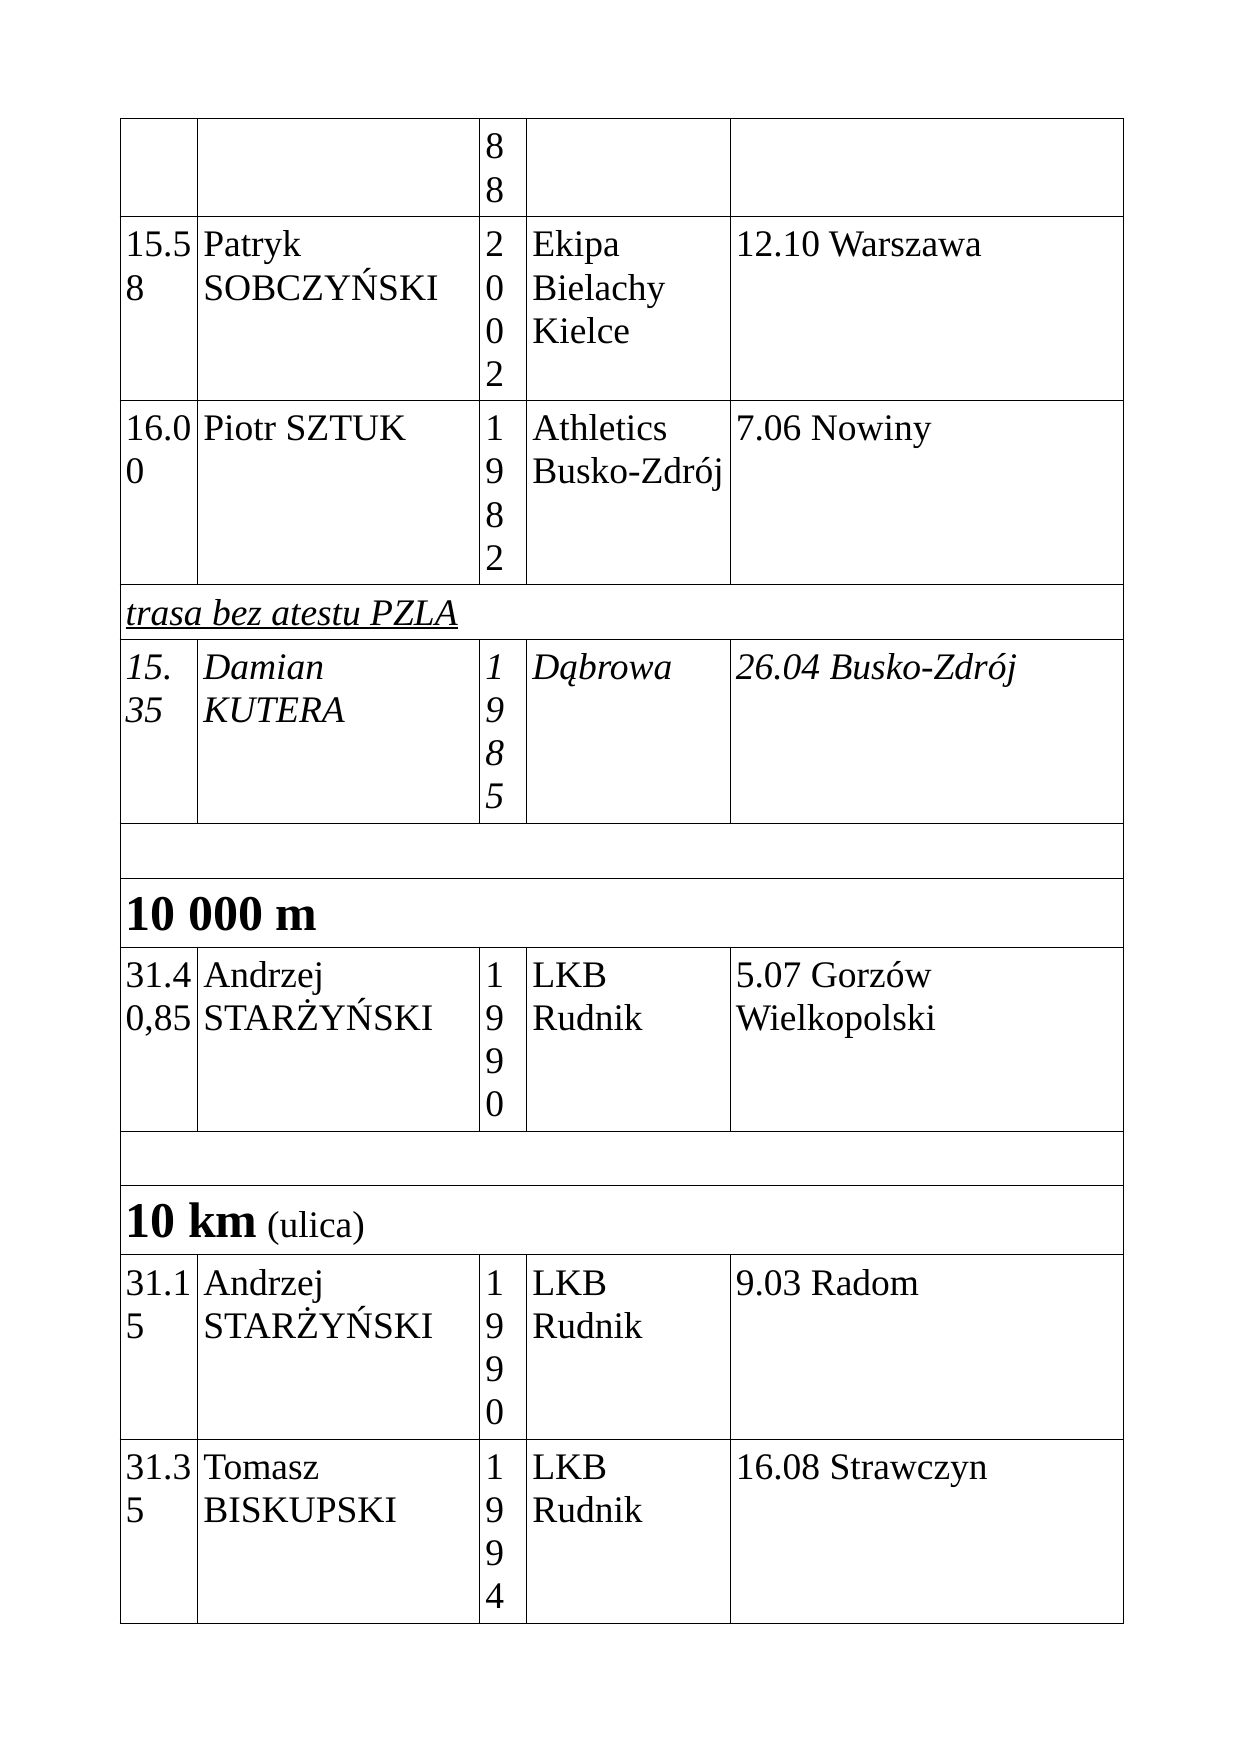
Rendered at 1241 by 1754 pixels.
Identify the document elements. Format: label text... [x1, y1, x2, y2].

table_cell trasa bez atestu PZLA [121, 585, 1123, 639]
table_cell 12.10 Warszawa [731, 217, 1123, 400]
table_cell Tomasz BISKUPSKI [198, 1440, 479, 1622]
table_cell Damian KUTERA [198, 640, 479, 823]
table_cell 31.40,85 [121, 948, 197, 1131]
table_cell Athletics Busko-Zdrój [527, 401, 730, 584]
table_cell [731, 119, 1123, 216]
table_cell 1990 [480, 1255, 526, 1438]
table_cell 1990 [480, 948, 526, 1131]
table_cell 1982 [480, 401, 526, 584]
table_cell [527, 119, 730, 216]
table_cell [121, 1132, 1123, 1185]
table_cell 5.07 Gorzów Wielkopolski [731, 948, 1123, 1131]
table_cell Patryk SOBCZYŃSKI [198, 217, 479, 400]
table_cell LKB Rudnik [527, 948, 730, 1131]
table_cell [121, 119, 197, 216]
table_cell [121, 824, 1123, 877]
table_cell 88 [480, 119, 526, 216]
table_cell 15.58 [121, 217, 197, 400]
table_cell 7.06 Nowiny [731, 401, 1123, 584]
table_cell 16.00 [121, 401, 197, 584]
table_cell Ekipa Bielachy Kielce [527, 217, 730, 400]
table_cell LKB Rudnik [527, 1255, 730, 1438]
table_cell 2002 [480, 217, 526, 400]
table_cell 15.35 [121, 640, 197, 823]
table_cell 1985 [480, 640, 526, 823]
table_cell 10 km (ulica) [121, 1186, 1123, 1254]
table_cell 9.03 Radom [731, 1255, 1123, 1438]
table_cell 1994 [480, 1440, 526, 1622]
table_cell Andrzej STARŻYŃSKI [198, 1255, 479, 1438]
table_cell Piotr SZTUK [198, 401, 479, 584]
table_cell 16.08 Strawczyn [731, 1440, 1123, 1622]
table_cell 26.04 Busko-Zdrój [731, 640, 1123, 823]
table_cell 10 000 m [121, 879, 1123, 947]
table_cell [198, 119, 479, 216]
table_cell LKB Rudnik [527, 1440, 730, 1622]
table_cell 31.35 [121, 1440, 197, 1622]
table_cell Andrzej STARŻYŃSKI [198, 948, 479, 1131]
table_cell Dąbrowa [527, 640, 730, 823]
table_cell 31.15 [121, 1255, 197, 1438]
